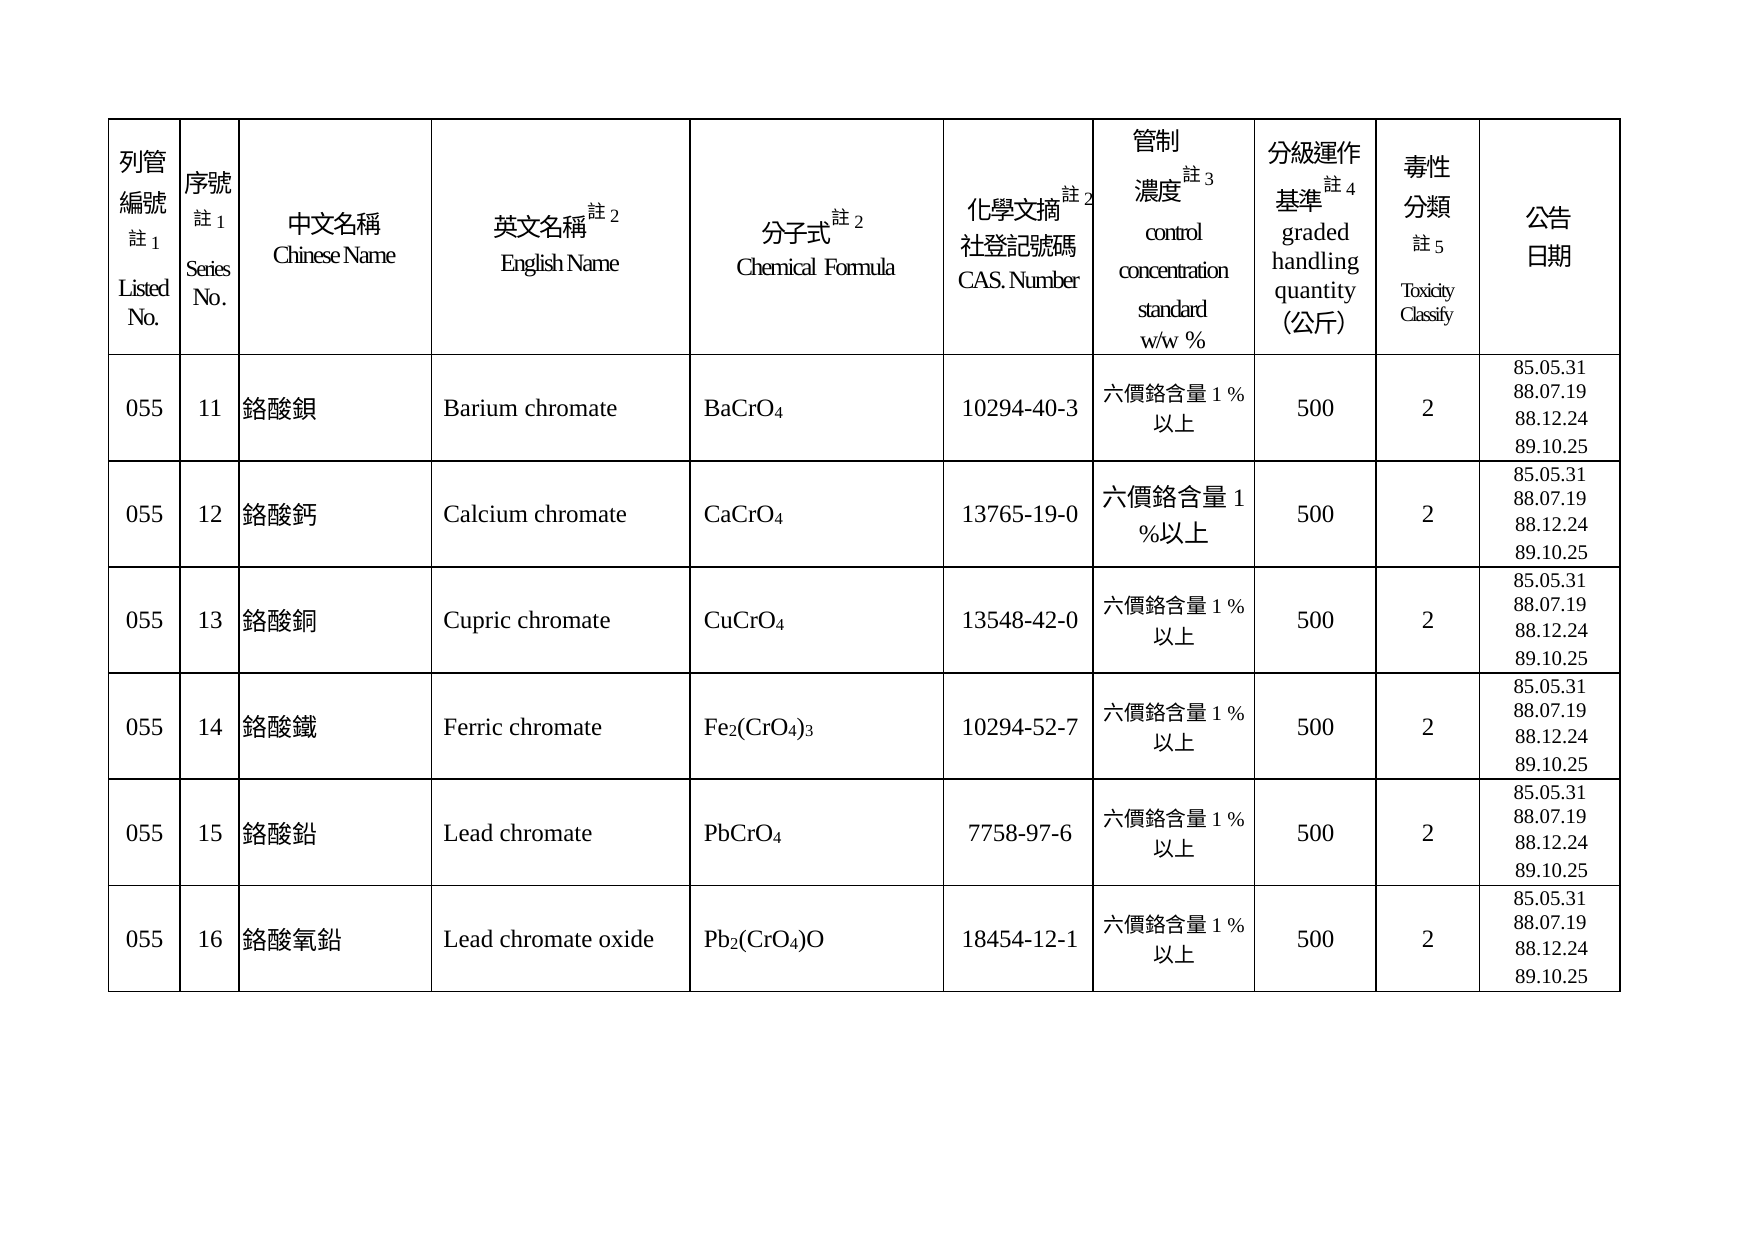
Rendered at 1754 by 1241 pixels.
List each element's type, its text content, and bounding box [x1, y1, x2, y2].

table_cell 15 [181, 780, 238, 884]
table_cell 500 [1255, 462, 1375, 566]
table_cell Barium chromate [432, 355, 689, 460]
table_header 公告 日期 [1480, 120, 1619, 354]
table_cell 六價鉻含量1 %以上 [1094, 355, 1254, 460]
table_cell 055 [109, 780, 179, 884]
table_cell CuCrO4 [691, 568, 943, 672]
table_cell 2 [1377, 568, 1479, 672]
table_cell 10294-52-7 [944, 674, 1092, 778]
table_cell 85.05.31 88.07.19 88.12.24 89.10.25 [1480, 462, 1619, 566]
table_cell Cupric chromate [432, 568, 689, 672]
table_cell CaCrO4 [691, 462, 943, 566]
table_cell Lead chromate oxide [432, 886, 689, 991]
table_cell 六價鉻含量1 %以上 [1094, 674, 1254, 778]
table_cell 鉻酸鉛 [240, 780, 431, 884]
table_header 英文名稱註2 English Name [432, 120, 689, 354]
table_cell 500 [1255, 780, 1375, 884]
table_cell 055 [109, 674, 179, 778]
table_cell 鉻酸鐵 [240, 674, 431, 778]
table_cell 13 [181, 568, 238, 672]
table_cell 85.05.31 88.07.19 88.12.24 89.10.25 [1480, 674, 1619, 778]
table_cell PbCrO4 [691, 780, 943, 884]
table_cell 85.05.31 88.07.19 88.12.24 89.10.25 [1480, 780, 1619, 884]
table_cell 12 [181, 462, 238, 566]
table_cell 055 [109, 568, 179, 672]
table_header 管制 濃度註3 control concentration standard w/w % [1094, 120, 1254, 354]
table_cell 2 [1377, 886, 1479, 991]
table_cell 鉻酸鋇 [240, 355, 431, 460]
table_header 列管 編號 註1 Listed No. [109, 120, 179, 354]
table_cell 500 [1255, 355, 1375, 460]
table_cell BaCrO4 [691, 355, 943, 460]
table_header 毒性 分類 註5 Toxicity Classify [1377, 120, 1479, 354]
table_cell Ferric chromate [432, 674, 689, 778]
table_cell Calcium chromate [432, 462, 689, 566]
table_cell 500 [1255, 674, 1375, 778]
table_cell 2 [1377, 780, 1479, 884]
table_cell 鉻酸鈣 [240, 462, 431, 566]
table_cell 18454-12-1 [944, 886, 1092, 991]
table_header 中文名稱 Chinese Name [240, 120, 431, 354]
table_cell 14 [181, 674, 238, 778]
table_cell Fe2(CrO4)3 [691, 674, 943, 778]
table_cell 500 [1255, 886, 1375, 991]
table_cell 六價鉻含量1 %以上 [1094, 886, 1254, 991]
table_cell 7758-97-6 [944, 780, 1092, 884]
table_cell Pb2(CrO4)O [691, 886, 943, 991]
table_header 分子式註2 Chemical Formula [691, 120, 943, 354]
table_header 序號 註1 Series No. [181, 120, 238, 354]
table_cell 055 [109, 462, 179, 566]
table_header 分級運作 基準註4 graded handling quantity （公斤） [1255, 120, 1375, 354]
table_cell 10294-40-3 [944, 355, 1092, 460]
table_cell 2 [1377, 462, 1479, 566]
table_cell 85.05.31 88.07.19 88.12.24 89.10.25 [1480, 355, 1619, 460]
table_cell 500 [1255, 568, 1375, 672]
table_header 化學文摘註2 社登記號碼 CAS. Number [944, 120, 1092, 354]
table_cell 85.05.31 88.07.19 88.12.24 89.10.25 [1480, 568, 1619, 672]
table_cell 13765-19-0 [944, 462, 1092, 566]
table_cell 16 [181, 886, 238, 991]
table_cell 六價鉻含量1 %以上 [1094, 462, 1254, 566]
table_cell 055 [109, 355, 179, 460]
table_cell Lead chromate [432, 780, 689, 884]
table_cell 85.05.31 88.07.19 88.12.24 89.10.25 [1480, 886, 1619, 991]
table_cell 鉻酸銅 [240, 568, 431, 672]
table_cell 六價鉻含量1 %以上 [1094, 568, 1254, 672]
table_cell 055 [109, 886, 179, 991]
table_cell 2 [1377, 355, 1479, 460]
table_cell 11 [181, 355, 238, 460]
table_cell 13548-42-0 [944, 568, 1092, 672]
table_cell 鉻酸氧鉛 [240, 886, 431, 991]
table_cell 六價鉻含量1 %以上 [1094, 780, 1254, 884]
table_cell 2 [1377, 674, 1479, 778]
